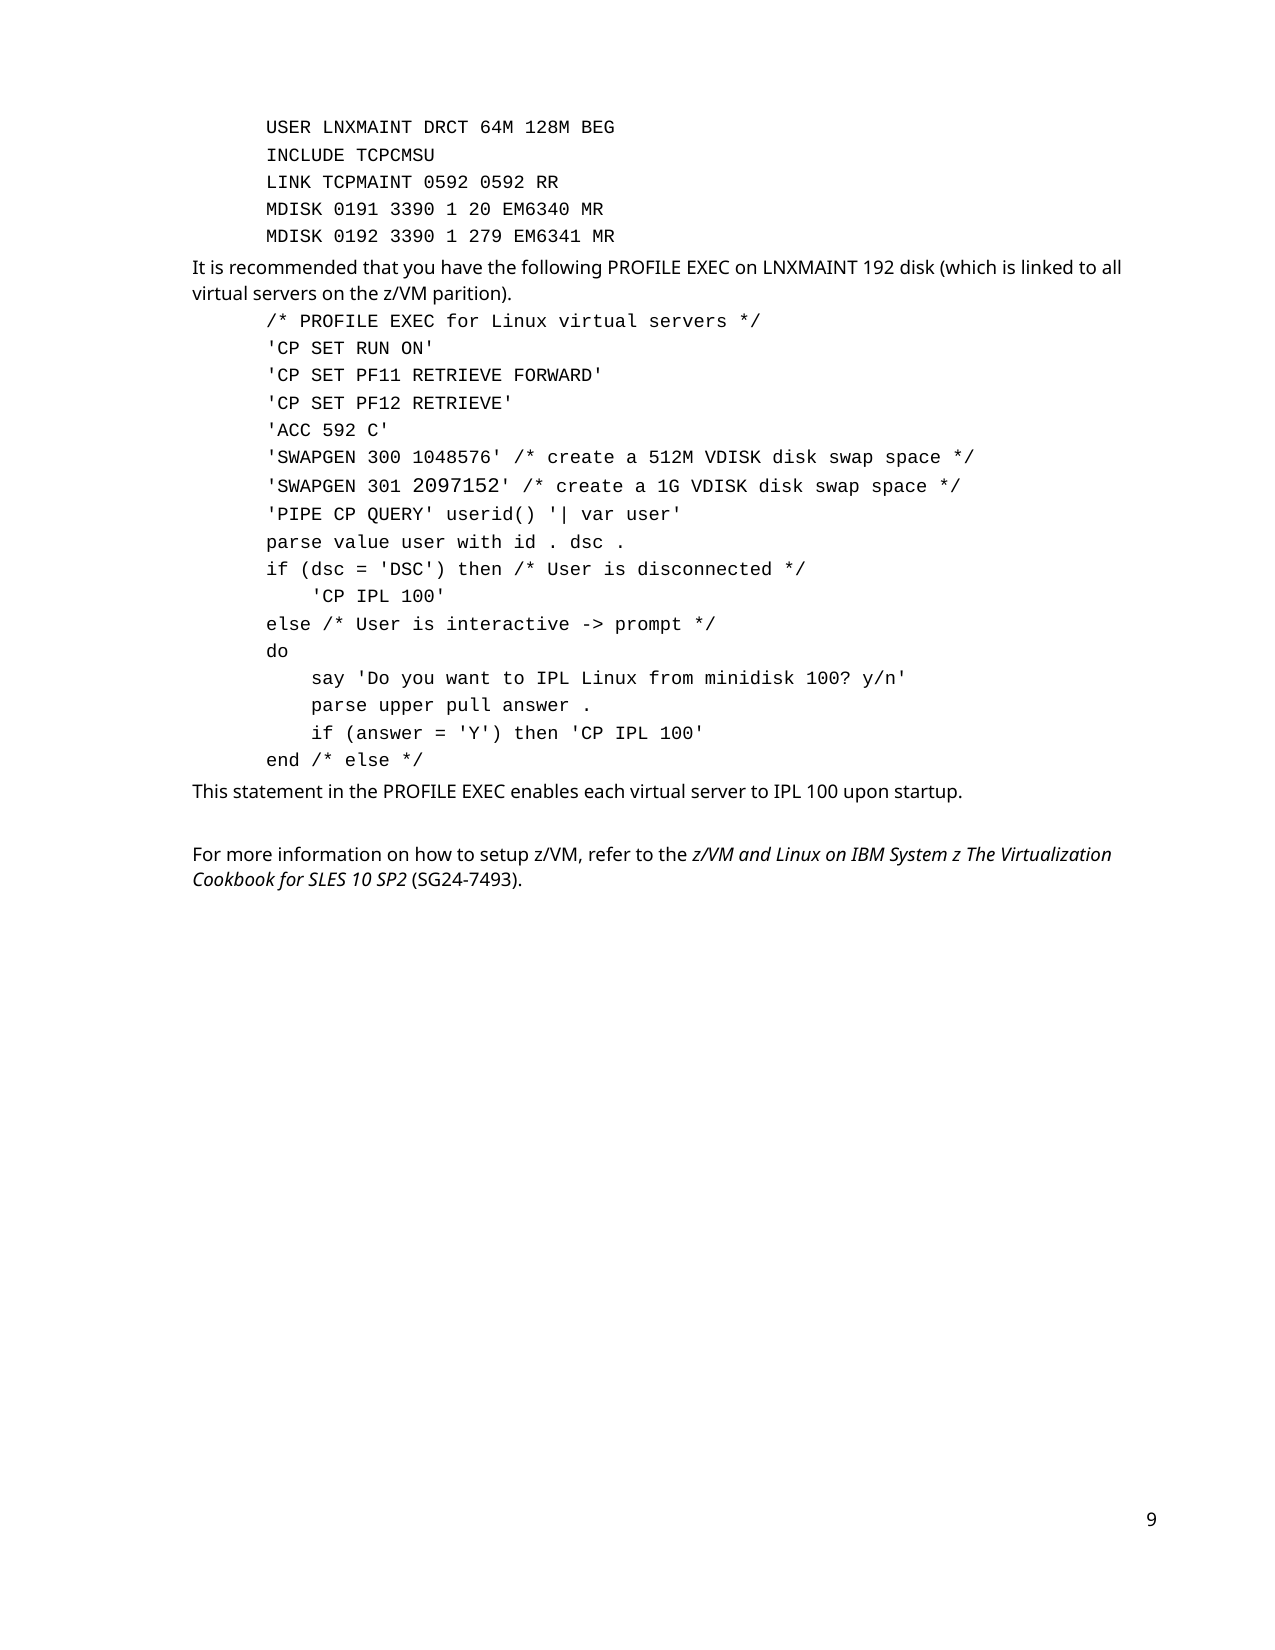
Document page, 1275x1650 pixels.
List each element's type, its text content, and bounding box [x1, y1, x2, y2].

text if (dsc = 'DSC') then /* User is disconnected */ [266, 560, 1157, 581]
text 'CP SET PF11 RETRIEVE FORWARD' [266, 366, 1157, 387]
text USER LNXMAINT DRCT 64M 128M BEG [266, 118, 1157, 139]
text /* PROFILE EXEC for Linux virtual servers */ [266, 312, 1157, 333]
text MDISK 0192 3390 1 279 EM6341 MR [266, 227, 1157, 248]
text INCLUDE TCPCMSU [266, 145, 1157, 167]
text do [266, 642, 1157, 663]
text parse upper pull answer . [266, 696, 1157, 717]
text parse value user with id . dsc . [266, 532, 1157, 554]
text For more information on how to setup z/VM, refer to the z/VM and Linux on IBM System z The Virtualization Cookbook for SLES 10 SP2 (SG24-7493). [192, 841, 1157, 892]
text 'ACC 592 C' [266, 421, 1157, 442]
text 'SWAPGEN 300 1048576' /* create a 512M VDISK disk swap space */ [266, 448, 1157, 469]
text It is recommended that you have the following PROFILE EXEC on LNXMAINT 192 disk (which is linked to all virtual servers on the z/VM parition). [192, 254, 1157, 306]
text 'CP SET PF12 RETRIEVE' [266, 393, 1157, 415]
text say 'Do you want to IPL Linux from minidisk 100? y/n' [266, 669, 1157, 690]
text LINK TCPMAINT 0592 0592 RR [266, 173, 1157, 194]
text This statement in the PROFILE EXEC enables each virtual server to IPL 100 upon startup. [192, 778, 1157, 803]
text else /* User is interactive -> prompt */ [266, 614, 1157, 636]
text end /* else */ [266, 751, 1157, 772]
text 'SWAPGEN 301 2097152' /* create a 1G VDISK disk swap space */ [266, 475, 1157, 499]
text if (answer = 'Y') then 'CP IPL 100' [266, 723, 1157, 745]
text 'CP IPL 100' [266, 587, 1157, 608]
text 'CP SET RUN ON' [266, 339, 1157, 360]
text 'PIPE CP QUERY' userid() '| var user' [266, 505, 1157, 526]
text MDISK 0191 3390 1 20 EM6340 MR [266, 200, 1157, 221]
